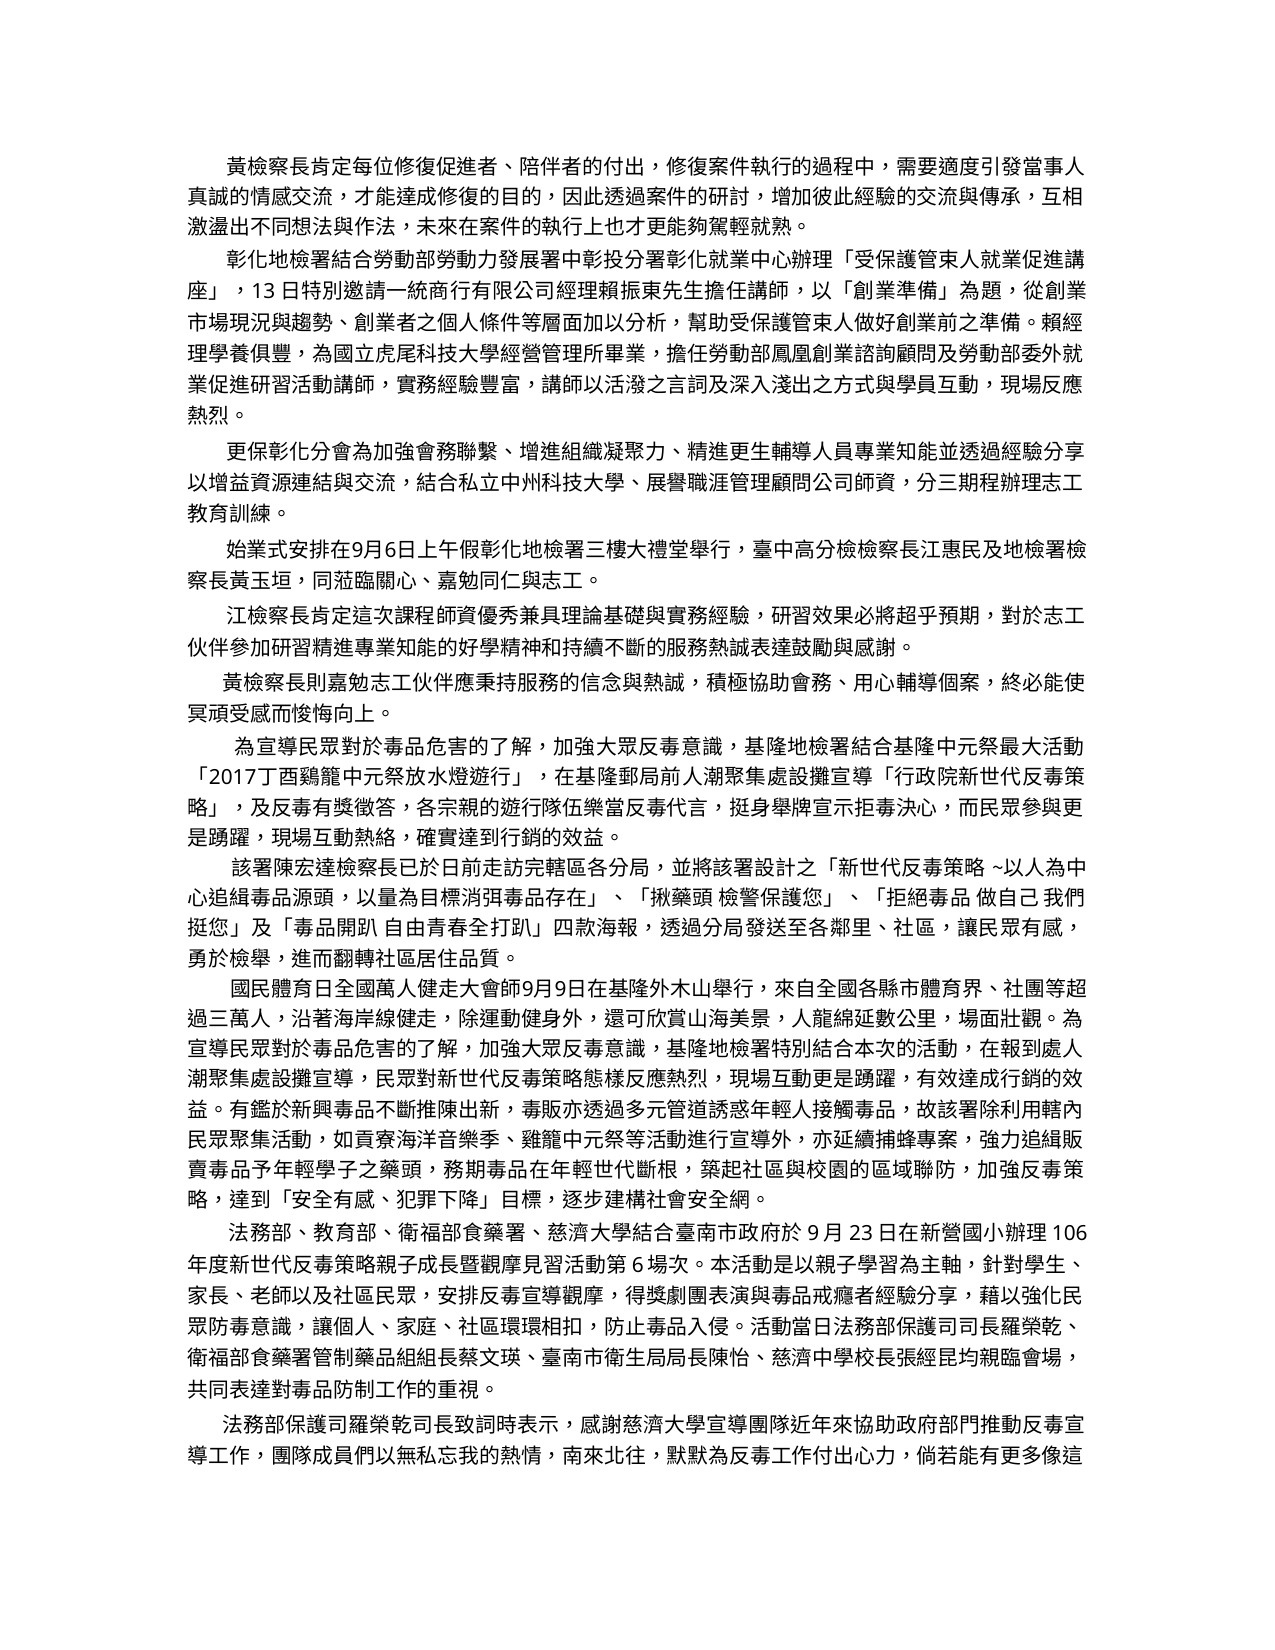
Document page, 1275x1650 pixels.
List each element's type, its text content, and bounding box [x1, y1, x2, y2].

text 法務部保護司羅榮乾司長致詞時表示，感謝慈濟大學宣導團隊近年來協助政府部門推動反毒宣導工作，團隊成員們以無私忘我的熱情，南來北往，默默為反毒工作付出心力，倘若能有更多像這 [187, 1407, 1087, 1470]
text 始業式安排在9月6日上午假彰化地檢署三樓大禮堂舉行，臺中高分檢檢察長江惠民及地檢署檢察長黃玉垣，同蒞臨關心、嘉勉同仁與志工。 [187, 532, 1087, 595]
text 為宣導民眾對於毒品危害的了解，加強大眾反毒意識，基隆地檢署結合基隆中元祭最大活動「2017丁酉鷄籠中元祭放水燈遊行」，在基隆郵局前人潮聚集處設攤宣導「行政院新世代反毒策略」，及反毒有獎徵答，各宗親的遊行隊伍樂當反毒代言，挺身舉牌宣示拒毒決心，而民眾參與更是踴躍，現場互動熱絡，確實達到行銷的效益。 [187, 730, 1087, 851]
text 更保彰化分會為加強會務聯繫、增進組織凝聚力、精進更生輔導人員專業知能並透過經驗分享以增益資源連結與交流，結合私立中州科技大學、展譽職涯管理顧問公司師資，分三期程辦理志工教育訓練。 [187, 434, 1087, 528]
text 該署陳宏達檢察長已於日前走訪完轄區各分局，並將該署設計之「新世代反毒策略 ~以人為中心追緝毒品源頭，以量為目標消弭毒品存在」、「揪藥頭 檢警保護您」、「拒絕毒品 做自己 我們挺您」及「毒品開趴 自由青春全打趴」四款海報，透過分局發送至各鄰里、社區，讓民眾有感，勇於檢舉，進而翻轉社區居住品質。 [187, 851, 1087, 972]
text 黃檢察長則嘉勉志工伙伴應秉持服務的信念與熱誠，積極協助會務、用心輔導個案，終必能使冥頑受感而悛悔向上。 [187, 666, 1087, 728]
text 國民體育日全國萬人健走大會師9月9日在基隆外木山舉行，來自全國各縣市體育界、社團等超過三萬人，沿著海岸線健走，除運動健身外，還可欣賞山海美景，人龍綿延數公里，場面壯觀。為宣導民眾對於毒品危害的了解，加強大眾反毒意識，基隆地檢署特別結合本次的活動，在報到處人潮聚集處設攤宣導，民眾對新世代反毒策略態樣反應熱烈，現場互動更是踴躍，有效達成行銷的效益。有鑑於新興毒品不斷推陳出新，毒販亦透過多元管道誘惑年輕人接觸毒品，故該署除利用轄內民眾聚集活動，如貢寮海洋音樂季、雞籠中元祭等活動進行宣導外，亦延續捕蜂專案，強力追緝販賣毒品予年輕學子之藥頭，務期毒品在年輕世代斷根，築起社區與校園的區域聯防，加強反毒策略，達到「安全有感、犯罪下降」目標，逐步建構社會安全網。 [187, 972, 1087, 1214]
text 法務部、教育部、衛福部食藥署、慈濟大學結合臺南市政府於9月23日在新營國小辦理106年度新世代反毒策略親子成長暨觀摩見習活動第6場次。本活動是以親子學習為主軸，針對學生、家長、老師以及社區民眾，安排反毒宣導觀摩，得獎劇團表演與毒品戒癮者經驗分享，藉以強化民眾防毒意識，讓個人、家庭、社區環環相扣，防止毒品入侵。活動當日法務部保護司司長羅榮乾、衛福部食藥署管制藥品組組長蔡文瑛、臺南市衛生局局長陳怡、慈濟中學校長張經昆均親臨會場，共同表達對毒品防制工作的重視。 [187, 1216, 1087, 1403]
text 江檢察長肯定這次課程師資優秀兼具理論基礎與實務經驗，研習效果必將超乎預期，對於志工伙伴參加研習精進專業知能的好學精神和持續不斷的服務熱誠表達鼓勵與感謝。 [187, 599, 1087, 661]
text 彰化地檢署結合勞動部勞動力發展署中彰投分署彰化就業中心辦理「受保護管束人就業促進講座」，13日特別邀請一統商行有限公司經理賴振東先生擔任講師，以「創業準備」為題，從創業市場現況與趨勢、創業者之個人條件等層面加以分析，幫助受保護管束人做好創業前之準備。賴經理學養俱豐，為國立虎尾科技大學經營管理所畢業，擔任勞動部鳳凰創業諮詢顧問及勞動部委外就業促進研習活動講師，實務經驗豐富，講師以活潑之言詞及深入淺出之方式與學員互動，現場反應熱烈。 [187, 243, 1087, 430]
text 黃檢察長肯定每位修復促進者、陪伴者的付出，修復案件執行的過程中，需要適度引發當事人真誠的情感交流，才能達成修復的目的，因此透過案件的研討，增加彼此經驗的交流與傳承，互相激盪出不同想法與作法，未來在案件的執行上也才更能夠駕輕就熟。 [187, 150, 1087, 241]
